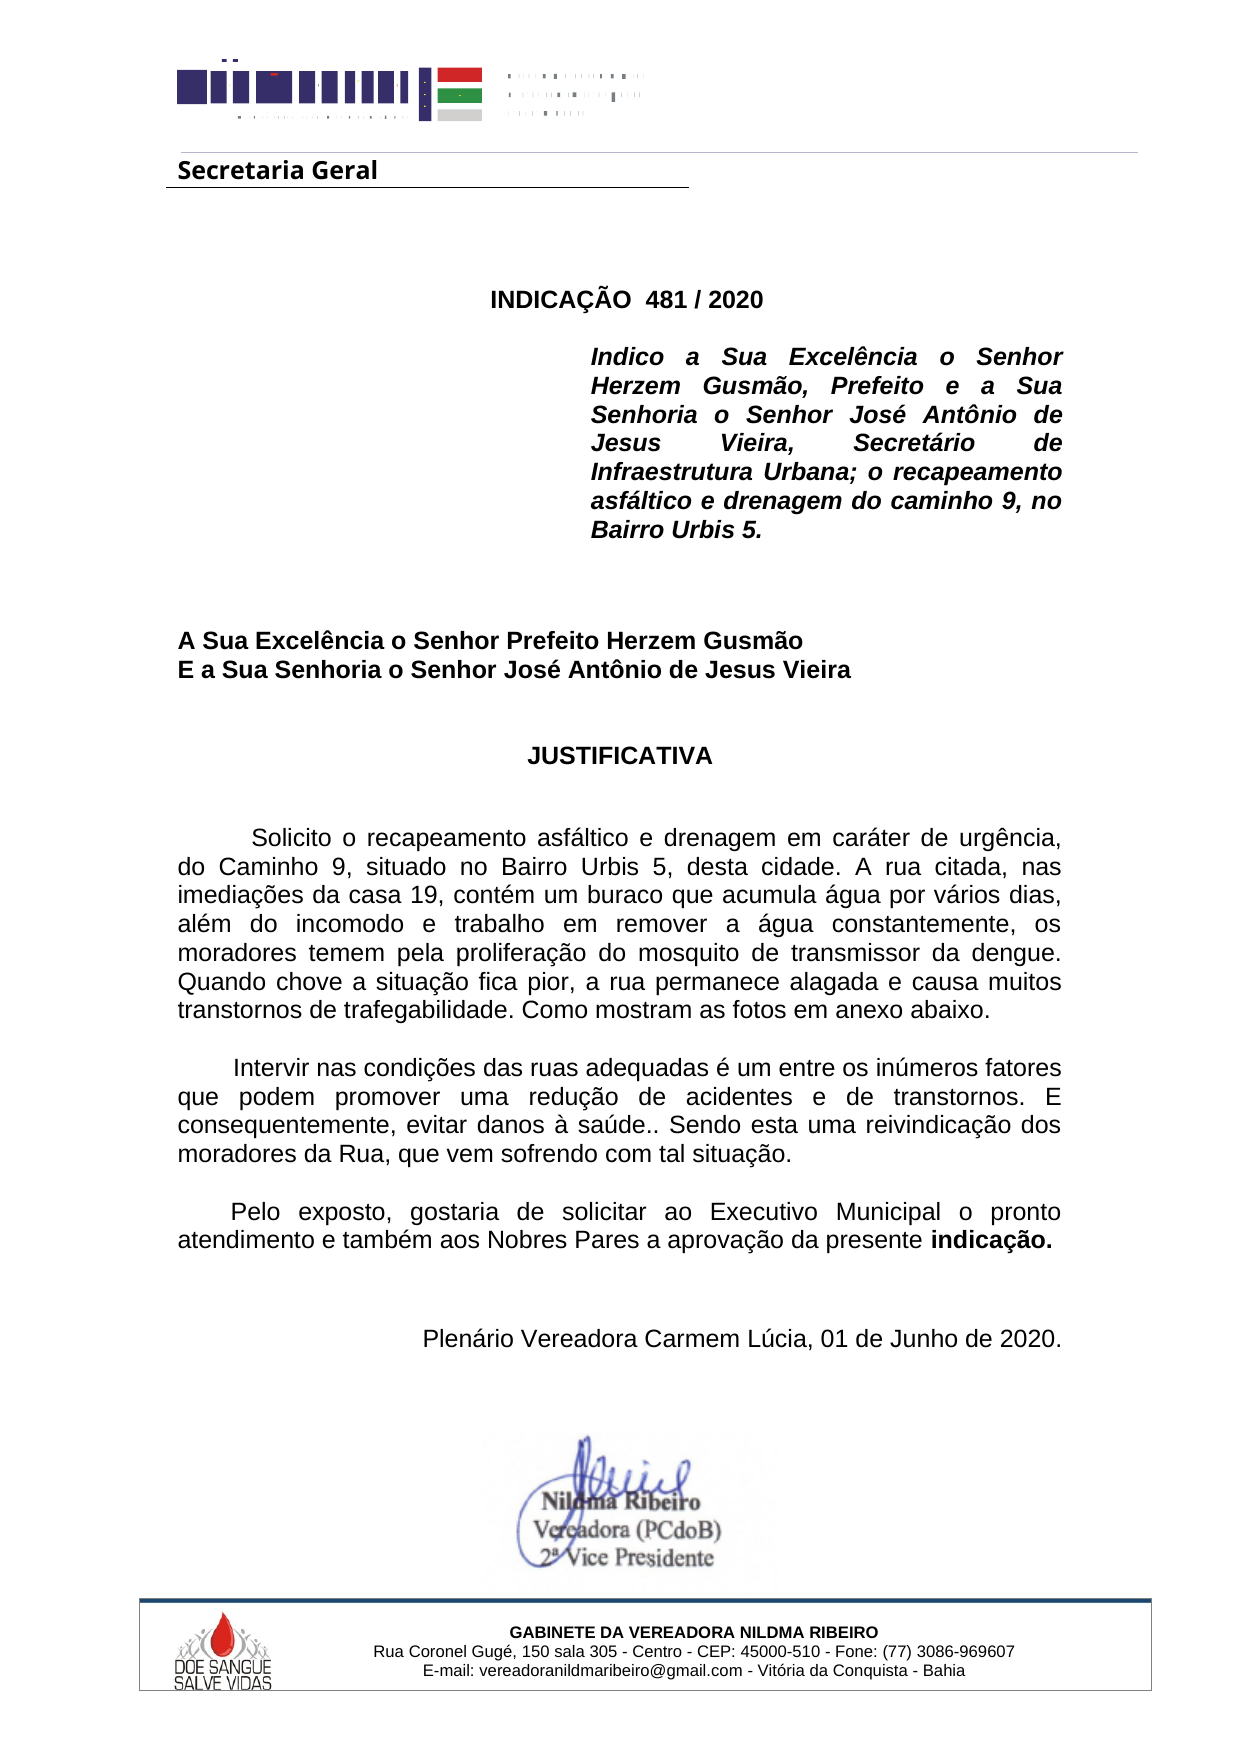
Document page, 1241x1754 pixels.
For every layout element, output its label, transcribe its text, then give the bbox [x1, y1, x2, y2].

text Plenário Vereadora Carmem Lúcia, 01 de Junho de 2020. [177, 1324, 1063, 1353]
text A Sua Excelência o Senhor Prefeito Herzem Gusmão [177, 626, 1063, 655]
text Pelo exposto, gostaria de solicitar ao Executivo Municipal o pronto atendimento e também aos Nobres Pares a aprovação da presente indicação. [177, 1197, 1063, 1254]
text JUSTIFICATIVA [177, 741, 1063, 770]
text Intervir nas condições das ruas adequadas é um entre os inúmeros fatores que podem promover uma redução de acidentes e de transtornos. E consequentemente, evitar danos à saúde.. Sendo esta uma reivindicação dos moradores da Rua, que vem sofrendo com tal situação. [177, 1053, 1063, 1168]
text Indico a Sua Excelência o Senhor Herzem Gusmão, Prefeito e a Sua Senhoria o Senhor José Antônio de Jesus Vieira, Secretário de Infraestrutura Urbana; o recapeamento asfáltico e drenagem do caminho 9, no Bairro Urbis 5. [591, 342, 1063, 543]
text E a Sua Senhoria o Senhor José Antônio de Jesus Vieira [177, 655, 1063, 683]
picture [140, 1599, 1151, 1690]
picture [481, 1433, 778, 1596]
text INDICAÇÃO 481 / 2020 [177, 285, 1063, 313]
text Solicito o recapeamento asfáltico e drenagem em caráter de urgência, do Caminho 9, situado no Bairro Urbis 5, desta cidade. A rua citada, nas imediações da casa 19, contém um buraco que acumula água por vários dias, além do incomodo e trabalho em remover a água constantemente, os moradores temem pela proliferação do mosquito de transmissor da dengue. Quando chove a situação fica pior, a rua permanece alagada e causa muitos transtornos de trafegabilidade. Como mostram as fotos em anexo abaixo. [177, 823, 1063, 1024]
